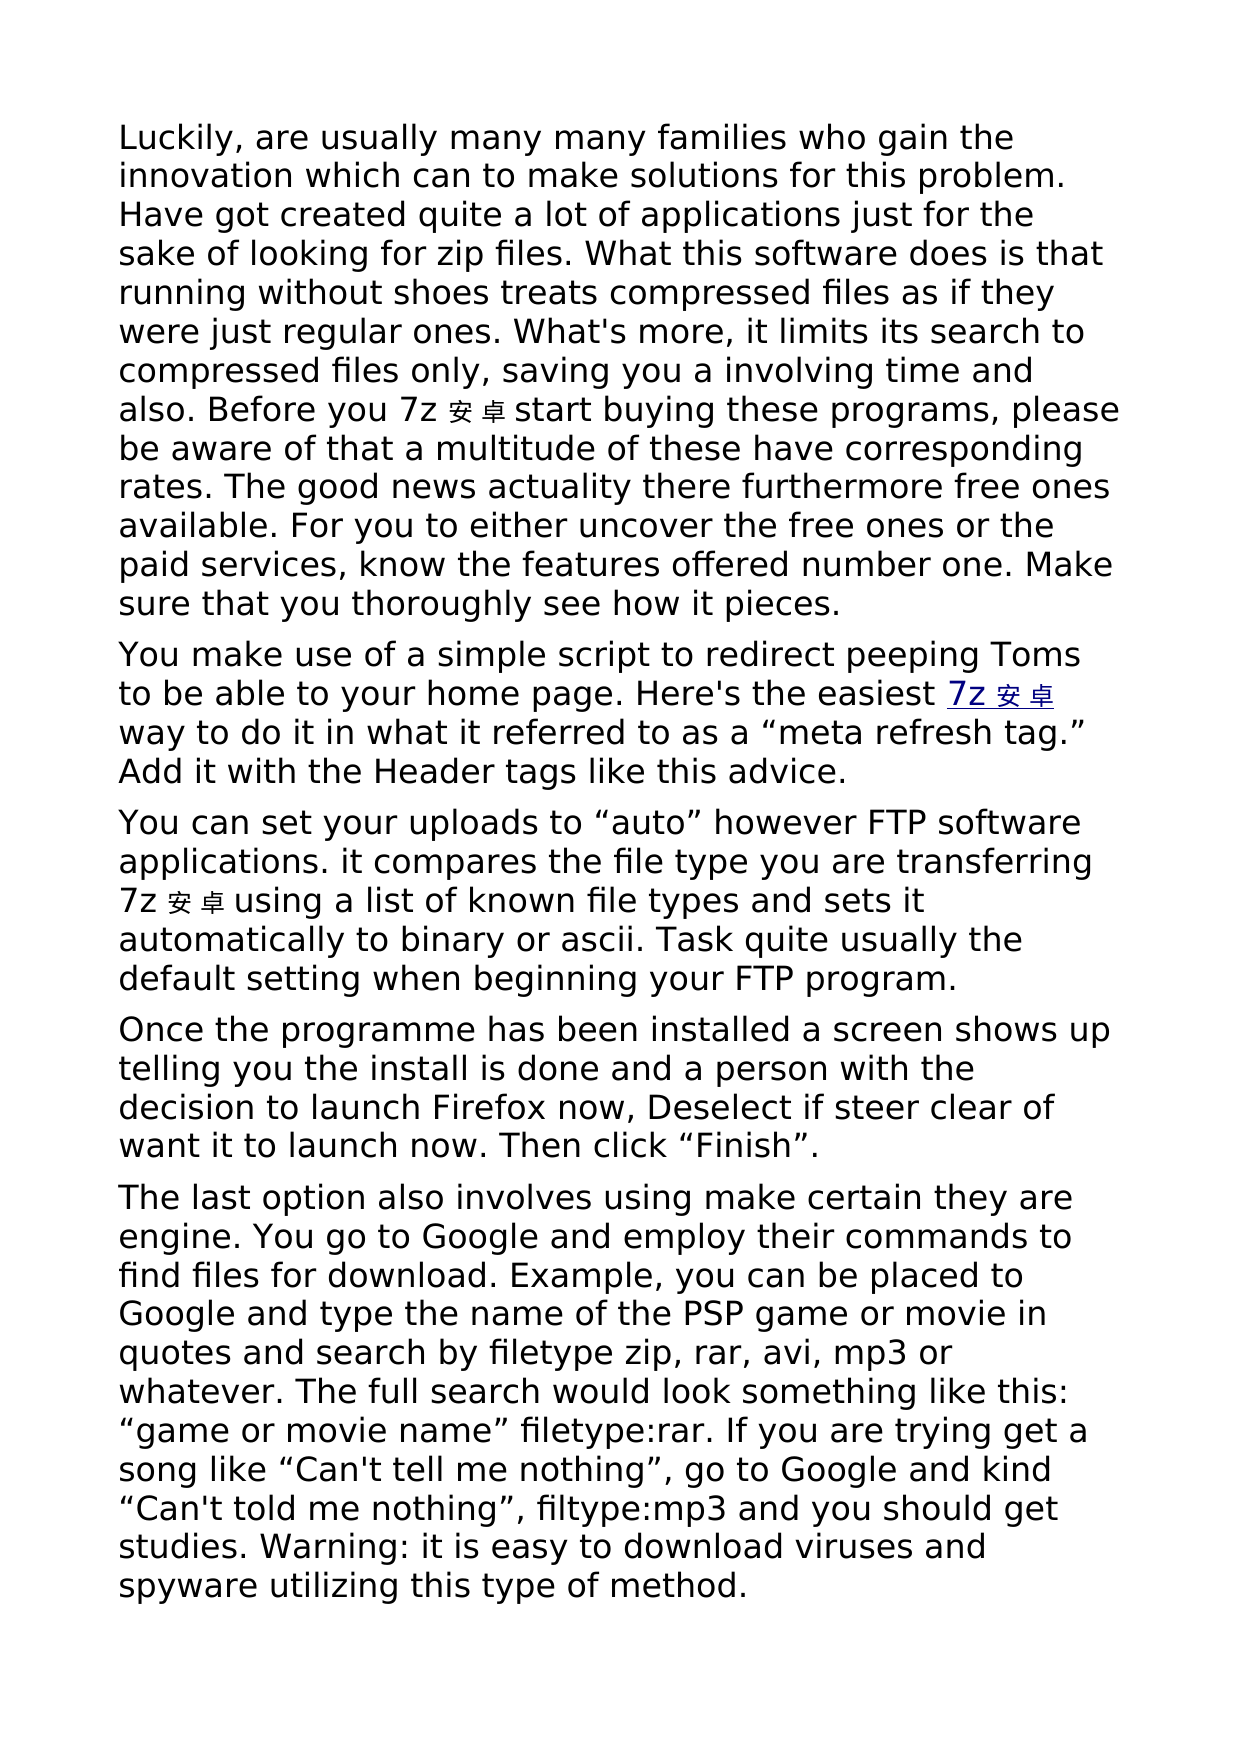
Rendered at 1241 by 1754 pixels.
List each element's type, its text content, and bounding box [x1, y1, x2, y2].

text You make use of a simple script to redirect peeping Toms to be able to your home page. Here's the easiest 7z 安 卓 way to do it in what it referred to as a “meta refresh tag.” Add it with the Header tags like this advice. [118, 636, 1122, 791]
text Luckily, are usually many many families who gain the innovation which can to make solutions for this problem. Have got created quite a lot of applications just for the sake of looking for zip files. What this software does is that running without shoes treats compressed files as if they were just regular ones. What's more, it limits its search to compressed files only, saving you a involving time and also. Before you 7z 安 卓 start buying these programs, please be aware of that a multitude of these have corresponding rates. The good news actuality there furthermore free ones available. For you to either uncover the free ones or the paid services, know the features offered number one. Make sure that you thoroughly see how it pieces. [118, 118, 1122, 623]
text You can set your uploads to “auto” however FTP software applications. it compares the file type you are transferring 7z 安 卓 using a list of known file types and sets it automatically to binary or ascii. Task quite usually the default setting when beginning your FTP program. [118, 804, 1122, 998]
text Once the programme has been installed a screen shows up telling you the install is done and a person with the decision to launch Firefox now, Deselect if steer clear of want it to launch now. Then click “Finish”. [118, 1010, 1122, 1166]
text The last option also involves using make certain they are engine. You go to Google and employ their commands to find files for download. Example, you can be placed to Google and type the name of the PSP game or movie in quotes and search by filetype zip, rar, avi, mp3 or whatever. The full search would look something like this: “game or movie name” filetype:rar. If you are trying get a song like “Can't tell me nothing”, go to Google and kind “Can't told me nothing”, filtype:mp3 and you should get studies. Warning: it is easy to download viruses and spyware utilizing this type of method. [118, 1178, 1122, 1606]
